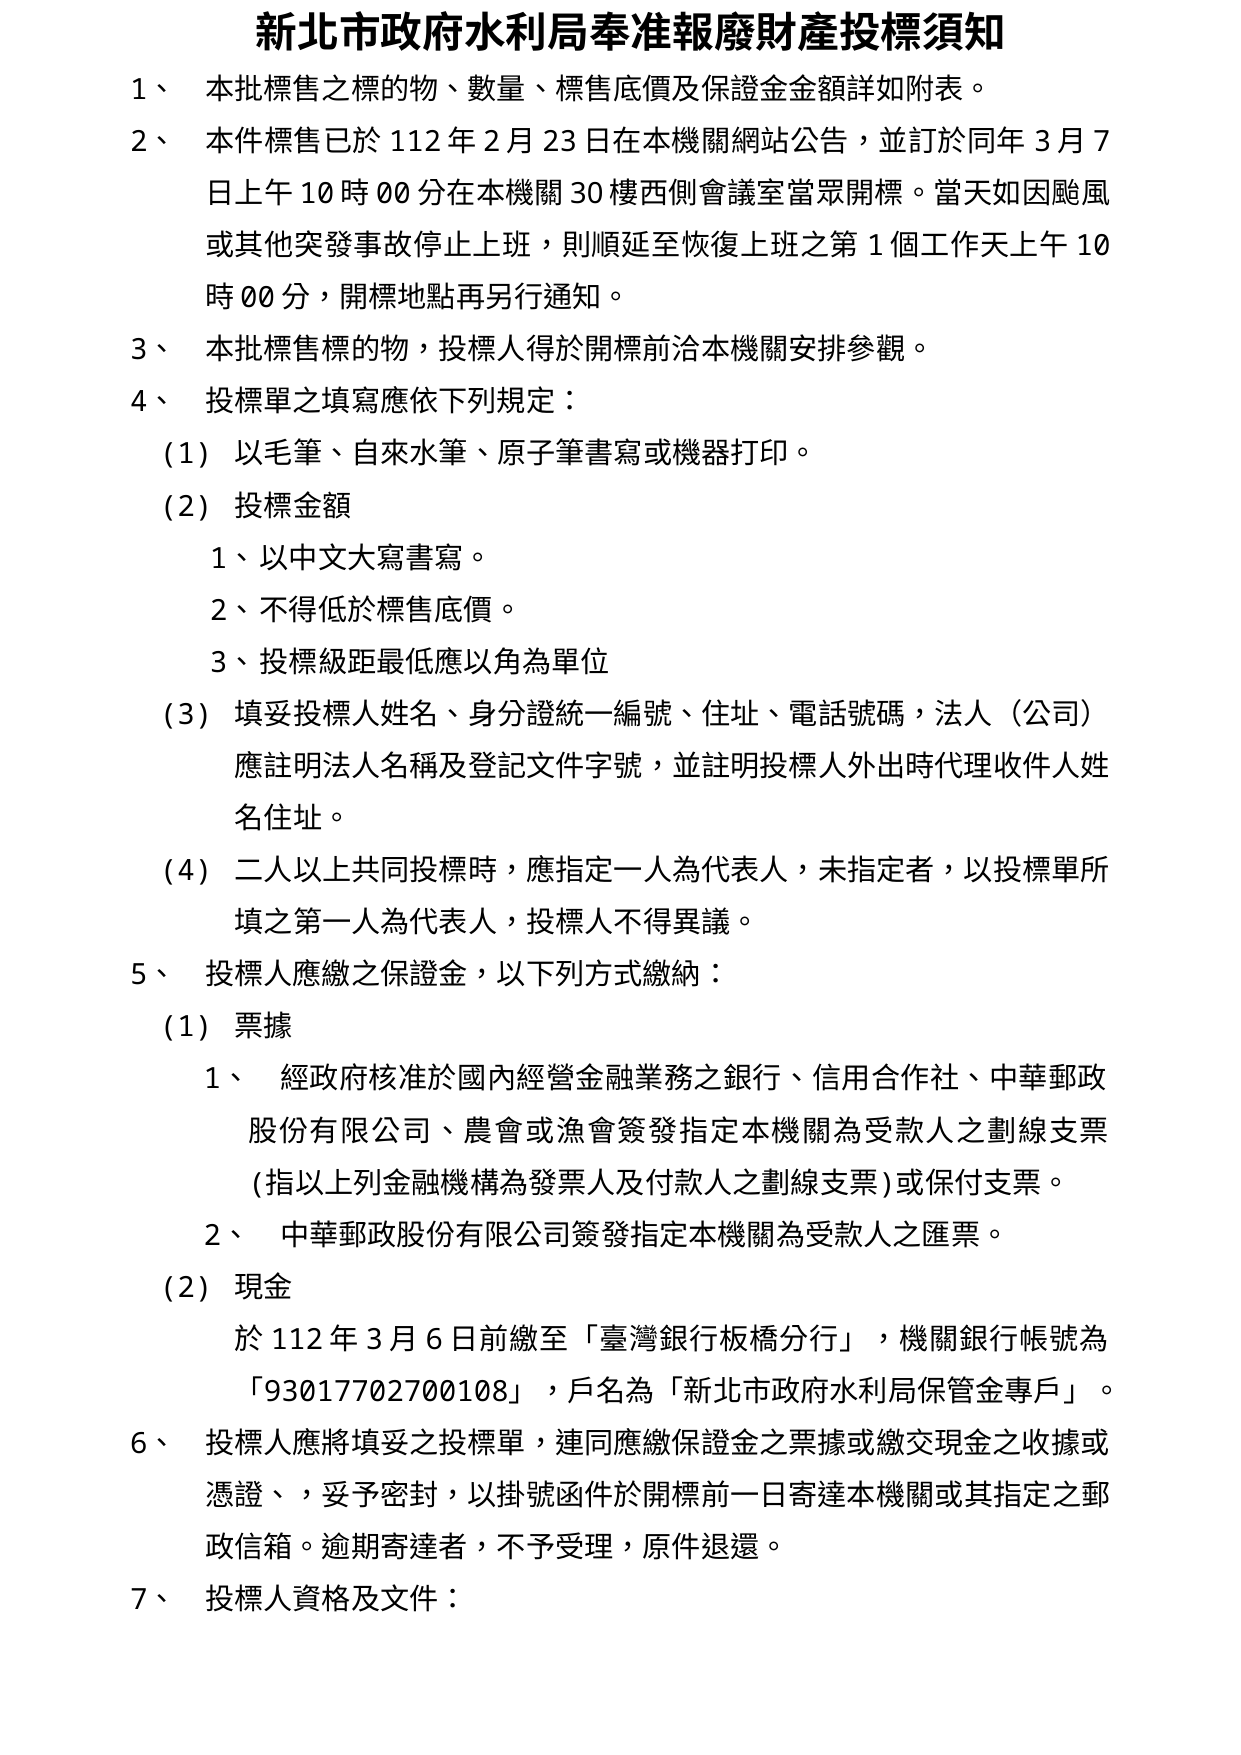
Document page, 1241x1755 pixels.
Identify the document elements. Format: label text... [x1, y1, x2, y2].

list 以中文大寫書寫。 [209, 526, 1110, 578]
list 本批標售標的物，投標人得於開標前洽本機關安排參觀。 [130, 318, 1110, 370]
list 中華郵政股份有限公司簽發指定本機關為受款人之匯票。 [203, 1203, 1110, 1256]
list 不得低於標售底價。 [209, 578, 1110, 631]
list 本批標售之標的物、數量、標售底價及保證金金額詳如附表。 [130, 58, 1110, 110]
list 現金 [159, 1256, 1110, 1308]
list 二人以上共同投標時，應指定一人為代表人，未指定者，以投標單所填之第一人為代表人，投標人不得異議。 [159, 839, 1110, 943]
list 經政府核准於國內經營金融業務之銀行、信用合作社、中華郵政股份有限公司、農會或漁會簽發指定本機關為受款人之劃線支票(指以上列金融機構為發票人及付款人之劃線支票)或保付支票。 [203, 1047, 1110, 1203]
text 新北市政府水利局奉准報廢財產投標須知 [151, 6, 1110, 58]
list 投標人資格及文件： [130, 1568, 1110, 1620]
list 投標金額 [159, 474, 1110, 526]
list 投標人應繳之保證金，以下列方式繳納： [130, 943, 1110, 995]
list 投標人應將填妥之投標單，連同應繳保證金之票據或繳交現金之收據或憑證、，妥予密封，以掛號函件於開標前一日寄達本機關或其指定之郵政信箱。逾期寄達者，不予受理，原件退還。 [130, 1412, 1110, 1568]
list 投標單之填寫應依下列規定： [130, 370, 1110, 422]
list 投標級距最低應以角為單位 [209, 631, 1110, 683]
list 票據 [159, 995, 1110, 1047]
text 於112年3月6日前繳至「臺灣銀行板橋分行」，機關銀行帳號為「93017702700108」，戶名為「新北市政府水利局保管金專戶」。 [234, 1308, 1110, 1412]
list 本件標售已於112年2月23日在本機關網站公告，並訂於同年3月7日上午10時00分在本機關30樓西側會議室當眾開標。當天如因颱風或其他突發事故停止上班，則順延至恢復上班之第1個工作天上午10時00分，開標地點再另行通知。 [130, 110, 1110, 318]
list 填妥投標人姓名、身分證統一編號、住址、電話號碼，法人（公司）應註明法人名稱及登記文件字號，並註明投標人外出時代理收件人姓名住址。 [159, 683, 1110, 839]
list 以毛筆、自來水筆、原子筆書寫或機器打印。 [159, 422, 1110, 474]
